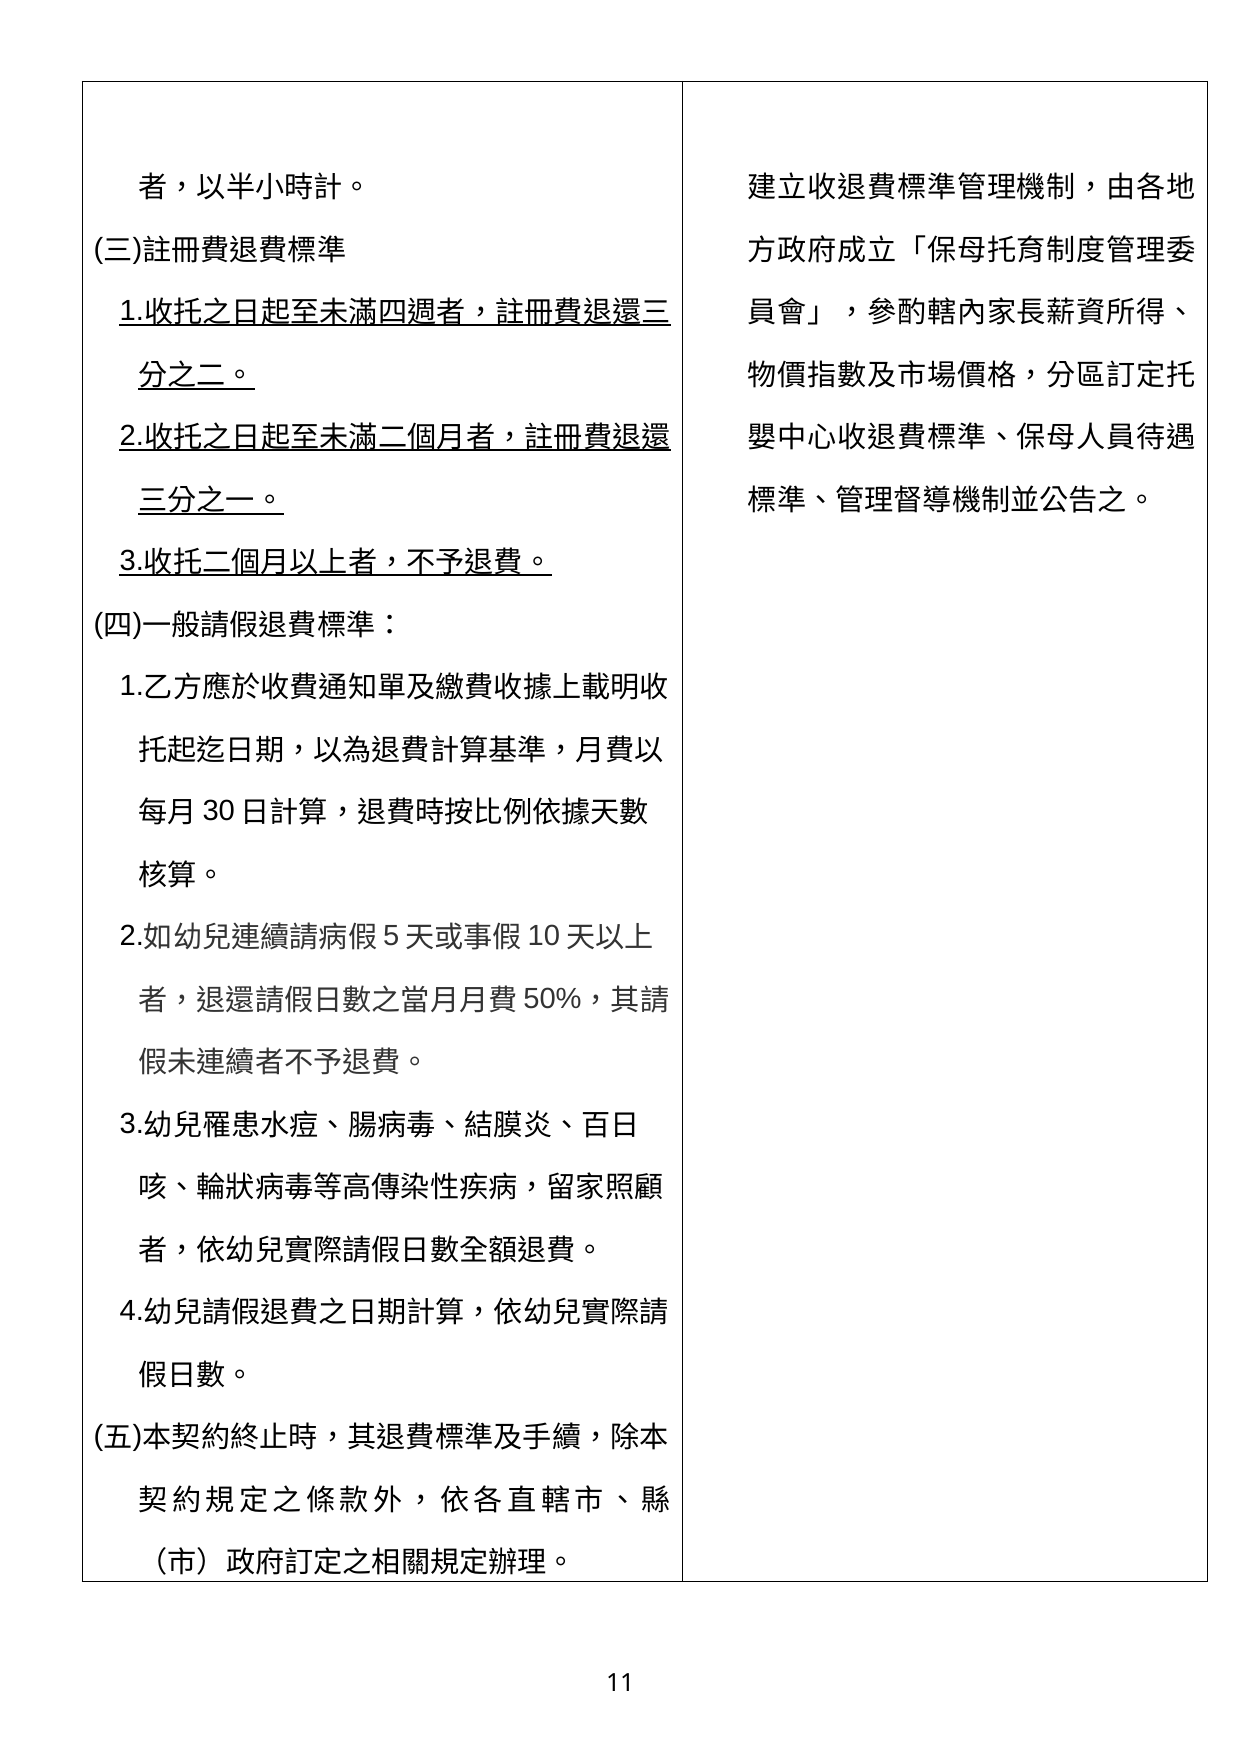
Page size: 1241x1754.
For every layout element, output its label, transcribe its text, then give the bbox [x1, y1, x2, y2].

table_cell 者，以半小時計。 (三)註冊費退費標準 1.收托之日起至未滿四週者，註冊費退還三分之二。 2.收托之日起至未滿二個月者，註冊費退還三分之一。 3.收托二個月以上者，不予退費。 (四)一般請假退費標準： 1.乙方應於收費通知單及繳費收據上載明收托起迄日期，以為退費計算基準，月費以每月30日計算，退費時按比例依據天數核算。 2.如幼兒連續請病假5天或事假10天以上者，退還請假日數之當月月費50%，其請假未連續者不予退費。 3.幼兒罹患水痘、腸病毒、結膜炎、百日咳、輪狀病毒等高傳染性疾病，留家照顧者，依幼兒實際請假日數全額退費。 4.幼兒請假退費之日期計算，依幼兒實際請假日數。 (五)本契約終止時，其退費標準及手續，除本契約規定之條款外，依各直轄市、縣（市）政府訂定之相關規定辦理。 [83, 82, 682, 1581]
table_cell 建立收退費標準管理機制，由各地方政府成立「保母托育制度管理委員會」，參酌轄內家長薪資所得、物價指數及市場價格，分區訂定托嬰中心收退費標準、保母人員待遇標準、管理督導機制並公告之。 [683, 82, 1207, 1581]
